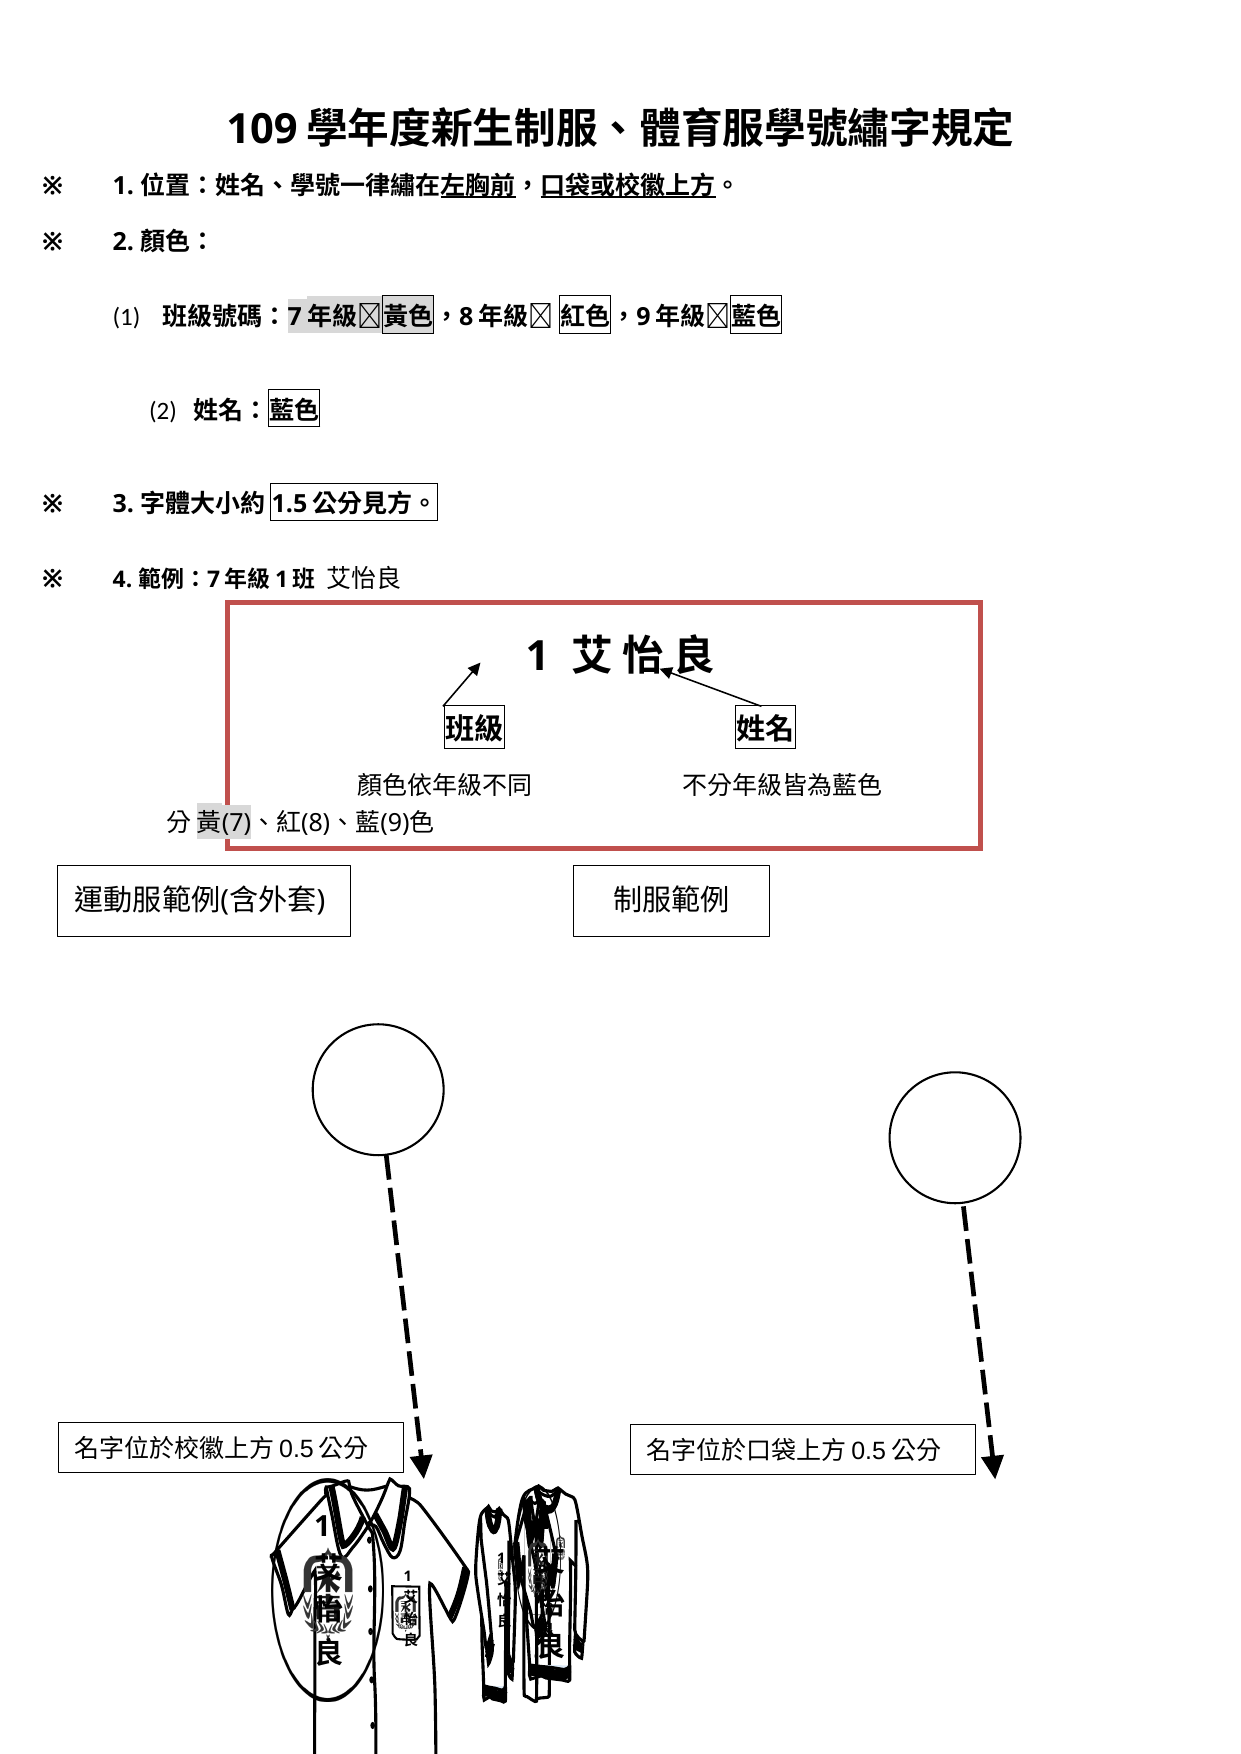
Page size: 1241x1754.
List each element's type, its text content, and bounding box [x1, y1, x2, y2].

text 制服範例 [589, 877, 754, 919]
text 運動服範例(含外套) [64, 877, 336, 919]
picture [498, 1575, 503, 1583]
list 2. 顏色： [37, 221, 1165, 258]
list 4. 範例：7年級1班 艾怡良 [37, 558, 1165, 596]
picture [498, 1556, 503, 1573]
subtitle 109學年度新生制服、體育服學號繡字規定 [75, 89, 1165, 164]
text 顏色依年級不同 不分年級皆為藍色 [75, 764, 1165, 802]
text 分 黃(7)、紅(8)、藍(9)色 [75, 802, 1165, 839]
text 名字位於口袋上方0.5公分 [646, 1430, 960, 1467]
picture [515, 1485, 565, 1630]
list 3. 字體大小約1.5公分見方。 [37, 464, 1165, 539]
picture [395, 1593, 416, 1632]
list 班級號碼：7年級黃色，8年級 紅色，9年級藍色 [112, 277, 1165, 352]
picture [271, 1478, 384, 1702]
text 1 艾 怡 良 [75, 614, 1165, 689]
picture [551, 1607, 559, 1612]
list 1. 位置：姓名、學號一律繡在左胸前，口袋或校徽上方。 [37, 164, 1165, 202]
text 名字位於校徽上方0.5公分 [74, 1428, 388, 1464]
list 姓名：藍色 [149, 371, 1165, 446]
text 班級 姓名 [75, 689, 1165, 764]
